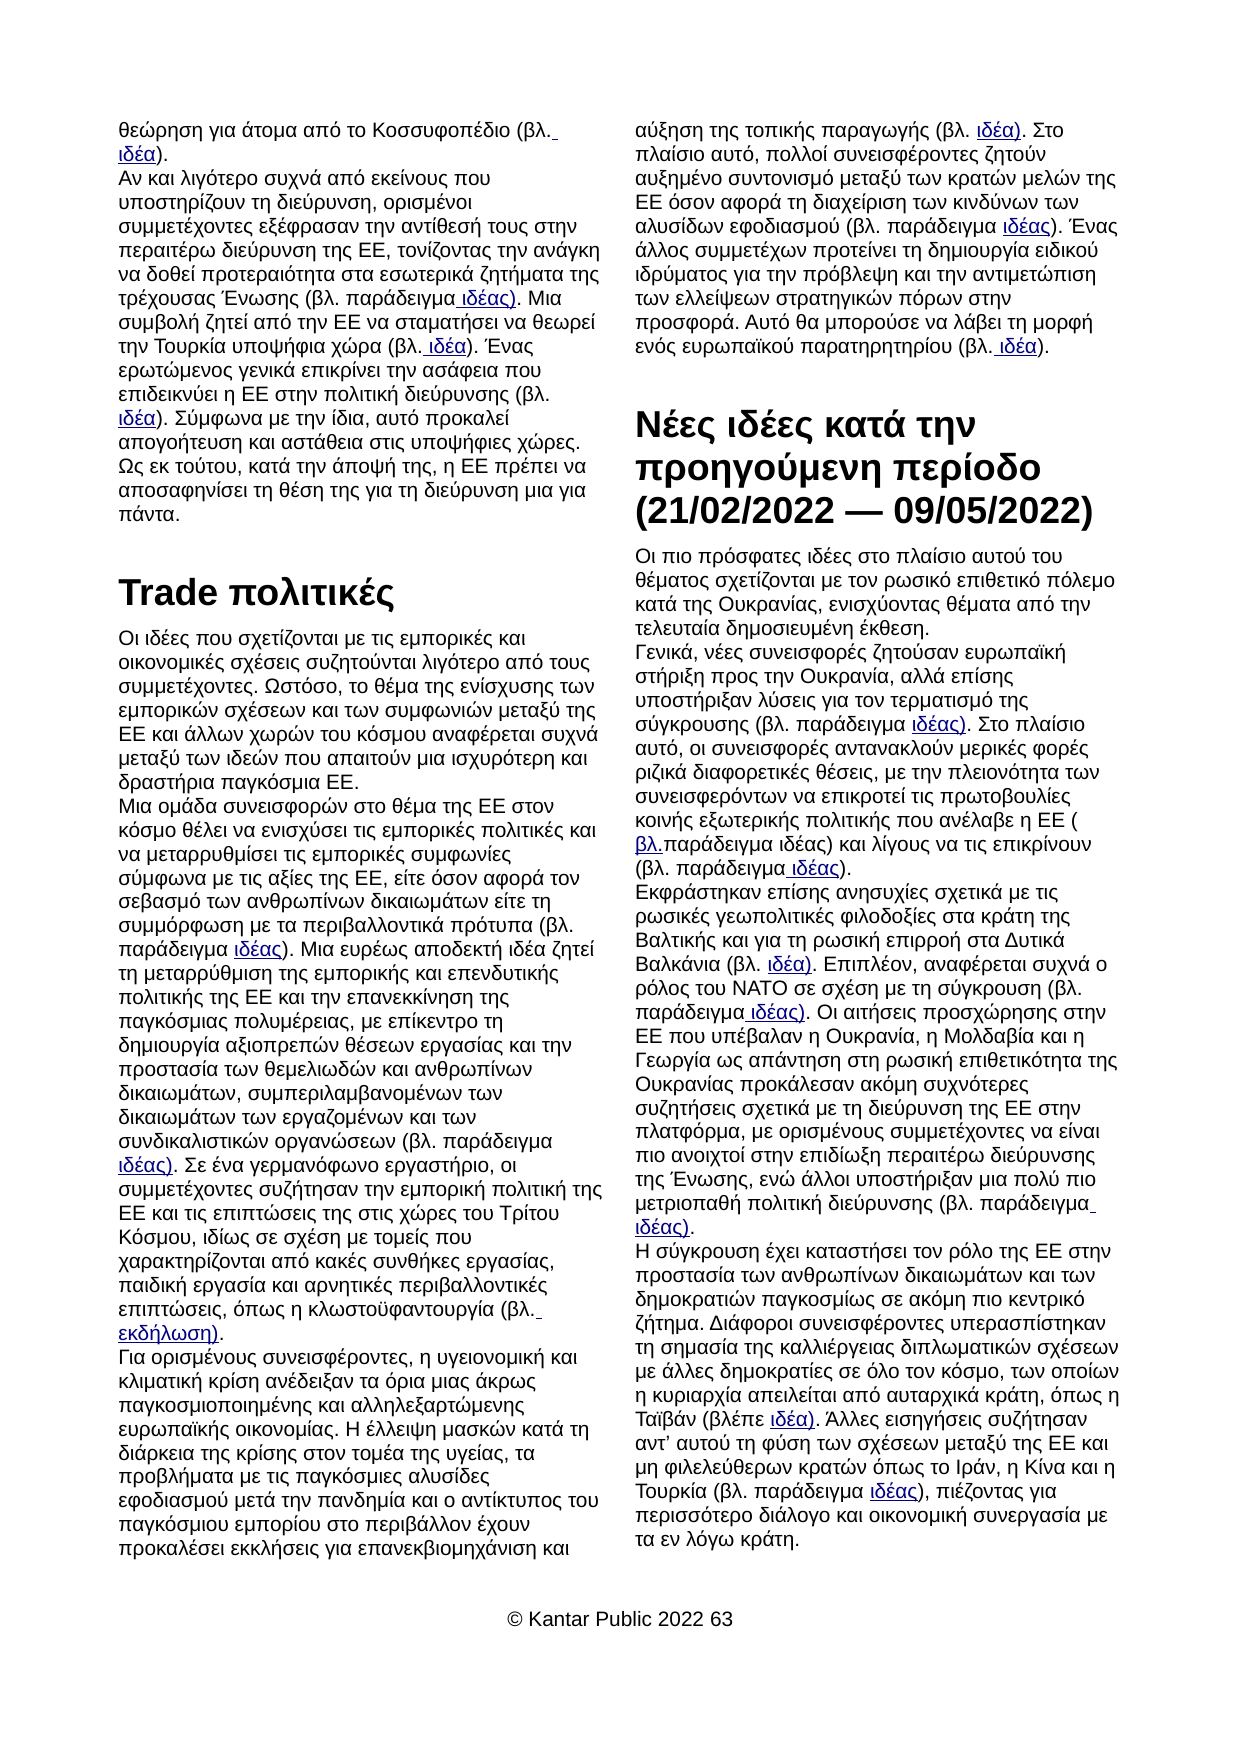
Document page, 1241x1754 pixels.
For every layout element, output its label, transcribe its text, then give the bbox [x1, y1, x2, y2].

text Αν και λιγότερο συχνά από εκείνους που υποστηρίζουν τη διεύρυνση, ορισμένοι συμμετέχοντες εξέφρασαν την αντίθεσή τους στην περαιτέρω διεύρυνση της ΕΕ, τονίζοντας την ανάγκη να δοθεί προτεραιότητα στα εσωτερικά ζητήματα της τρέχουσας Ένωσης (βλ. παράδειγμα ιδέας). Μια συμβολή ζητεί από την ΕΕ να σταματήσει να θεωρεί την Τουρκία υποψήφια χώρα (βλ. ιδέα). Ένας ερωτώμενος γενικά επικρίνει την ασάφεια που επιδεικνύει η ΕΕ στην πολιτική διεύρυνσης (βλ. ιδέα). Σύμφωνα με την ίδια, αυτό προκαλεί απογοήτευση και αστάθεια στις υποψήφιες χώρες. Ως εκ τούτου, κατά την άποψή της, η ΕΕ πρέπει να αποσαφηνίσει τη θέση της για τη διεύρυνση μια για πάντα. [118, 166, 605, 525]
text Οι ιδέες που σχετίζονται με τις εμπορικές και οικονομικές σχέσεις συζητούνται λιγότερο από τους συμμετέχοντες. Ωστόσο, το θέμα της ενίσχυσης των εμπορικών σχέσεων και των συμφωνιών μεταξύ της ΕΕ και άλλων χωρών του κόσμου αναφέρεται συχνά μεταξύ των ιδεών που απαιτούν μια ισχυρότερη και δραστήρια παγκόσμια ΕΕ. [118, 626, 605, 793]
text αύξηση της τοπικής παραγωγής (βλ. ιδέα). Στο πλαίσιο αυτό, πολλοί συνεισφέροντες ζητούν αυξημένο συντονισμό μεταξύ των κρατών μελών της ΕΕ όσον αφορά τη διαχείριση των κινδύνων των αλυσίδων εφοδιασμού (βλ. παράδειγμα ιδέας). Ένας άλλος συμμετέχων προτείνει τη δημιουργία ειδικού ιδρύματος για την πρόβλεψη και την αντιμετώπιση των ελλείψεων στρατηγικών πόρων στην προσφορά. Αυτό θα μπορούσε να λάβει τη μορφή ενός ευρωπαϊκού παρατηρητηρίου (βλ. ιδέα). [635, 118, 1122, 358]
text Γενικά, νέες συνεισφορές ζητούσαν ευρωπαϊκή στήριξη προς την Ουκρανία, αλλά επίσης υποστήριξαν λύσεις για τον τερματισμό της σύγκρουσης (βλ. παράδειγμα ιδέας). Στο πλαίσιο αυτό, οι συνεισφορές αντανακλούν μερικές φορές ριζικά διαφορετικές θέσεις, με την πλειονότητα των συνεισφερόντων να επικροτεί τις πρωτοβουλίες κοινής εξωτερικής πολιτικής που ανέλαβε η ΕΕ ( βλ.παράδειγμα ιδέας) και λίγους να τις επικρίνουν (βλ. παράδειγμα ιδέας). [635, 640, 1122, 880]
text Η σύγκρουση έχει καταστήσει τον ρόλο της ΕΕ στην προστασία των ανθρωπίνων δικαιωμάτων και των δημοκρατιών παγκοσμίως σε ακόμη πιο κεντρικό ζήτημα. Διάφοροι συνεισφέροντες υπερασπίστηκαν τη σημασία της καλλιέργειας διπλωματικών σχέσεων με άλλες δημοκρατίες σε όλο τον κόσμο, των οποίων η κυριαρχία απειλείται από αυταρχικά κράτη, όπως η Ταϊβάν (βλέπε ιδέα). Άλλες εισηγήσεις συζήτησαν αντ’ αυτού τη φύση των σχέσεων μεταξύ της ΕΕ και μη φιλελεύθερων κρατών όπως το Ιράν, η Κίνα και η Τουρκία (βλ. παράδειγμα ιδέας), πιέζοντας για περισσότερο διάλογο και οικονομική συνεργασία με τα εν λόγω κράτη. [635, 1239, 1122, 1551]
text θεώρηση για άτομα από το Κοσσυφοπέδιο (βλ. ιδέα). [118, 118, 605, 166]
text Μια ομάδα συνεισφορών στο θέμα της ΕΕ στον κόσμο θέλει να ενισχύσει τις εμπορικές πολιτικές και να μεταρρυθμίσει τις εμπορικές συμφωνίες σύμφωνα με τις αξίες της ΕΕ, είτε όσον αφορά τον σεβασμό των ανθρωπίνων δικαιωμάτων είτε τη συμμόρφωση με τα περιβαλλοντικά πρότυπα (βλ. παράδειγμα ιδέας). Μια ευρέως αποδεκτή ιδέα ζητεί τη μεταρρύθμιση της εμπορικής και επενδυτικής πολιτικής της ΕΕ και την επανεκκίνηση της παγκόσμιας πολυμέρειας, με επίκεντρο τη δημιουργία αξιοπρεπών θέσεων εργασίας και την προστασία των θεμελιωδών και ανθρωπίνων δικαιωμάτων, συμπεριλαμβανομένων των δικαιωμάτων των εργαζομένων και των συνδικαλιστικών οργανώσεων (βλ. παράδειγμα ιδέας). Σε ένα γερμανόφωνο εργαστήριο, οι συμμετέχοντες συζήτησαν την εμπορική πολιτική της ΕΕ και τις επιπτώσεις της στις χώρες του Τρίτου Κόσμου, ιδίως σε σχέση με τομείς που χαρακτηρίζονται από κακές συνθήκες εργασίας, παιδική εργασία και αρνητικές περιβαλλοντικές επιπτώσεις, όπως η κλωστοϋφαντουργία (βλ. εκδήλωση). [118, 793, 605, 1344]
text Οι πιο πρόσφατες ιδέες στο πλαίσιο αυτού του θέματος σχετίζονται με τον ρωσικό επιθετικό πόλεμο κατά της Ουκρανίας, ενισχύοντας θέματα από την τελευταία δημοσιευμένη έκθεση. [635, 544, 1122, 640]
subtitle Νέες ιδέες κατά την προηγούμενη περίοδο (21/02/2022 — 09/05/2022) [635, 402, 1122, 532]
text Εκφράστηκαν επίσης ανησυχίες σχετικά με τις ρωσικές γεωπολιτικές φιλοδοξίες στα κράτη της Βαλτικής και για τη ρωσική επιρροή στα Δυτικά Βαλκάνια (βλ. ιδέα). Επιπλέον, αναφέρεται συχνά ο ρόλος του ΝΑΤΟ σε σχέση με τη σύγκρουση (βλ. παράδειγμα ιδέας). Οι αιτήσεις προσχώρησης στην ΕΕ που υπέβαλαν η Ουκρανία, η Μολδαβία και η Γεωργία ως απάντηση στη ρωσική επιθετικότητα της Ουκρανίας προκάλεσαν ακόμη συχνότερες συζητήσεις σχετικά με τη διεύρυνση της ΕΕ στην πλατφόρμα, με ορισμένους συμμετέχοντες να είναι πιο ανοιχτοί στην επιδίωξη περαιτέρω διεύρυνσης της Ένωσης, ενώ άλλοι υποστήριξαν μια πολύ πιο μετριοπαθή πολιτική διεύρυνσης (βλ. παράδειγμα ιδέας). [635, 880, 1122, 1239]
text Για ορισμένους συνεισφέροντες, η υγειονομική και κλιματική κρίση ανέδειξαν τα όρια μιας άκρως παγκοσμιοποιημένης και αλληλεξαρτώμενης ευρωπαϊκής οικονομίας. Η έλλειψη μασκών κατά τη διάρκεια της κρίσης στον τομέα της υγείας, τα προβλήματα με τις παγκόσμιες αλυσίδες εφοδιασμού μετά την πανδημία και ο αντίκτυπος του παγκόσμιου εμπορίου στο περιβάλλον έχουν προκαλέσει εκκλήσεις για επανεκβιομηχάνιση και [118, 1344, 605, 1560]
subtitle Trade πολιτικές [118, 570, 605, 613]
